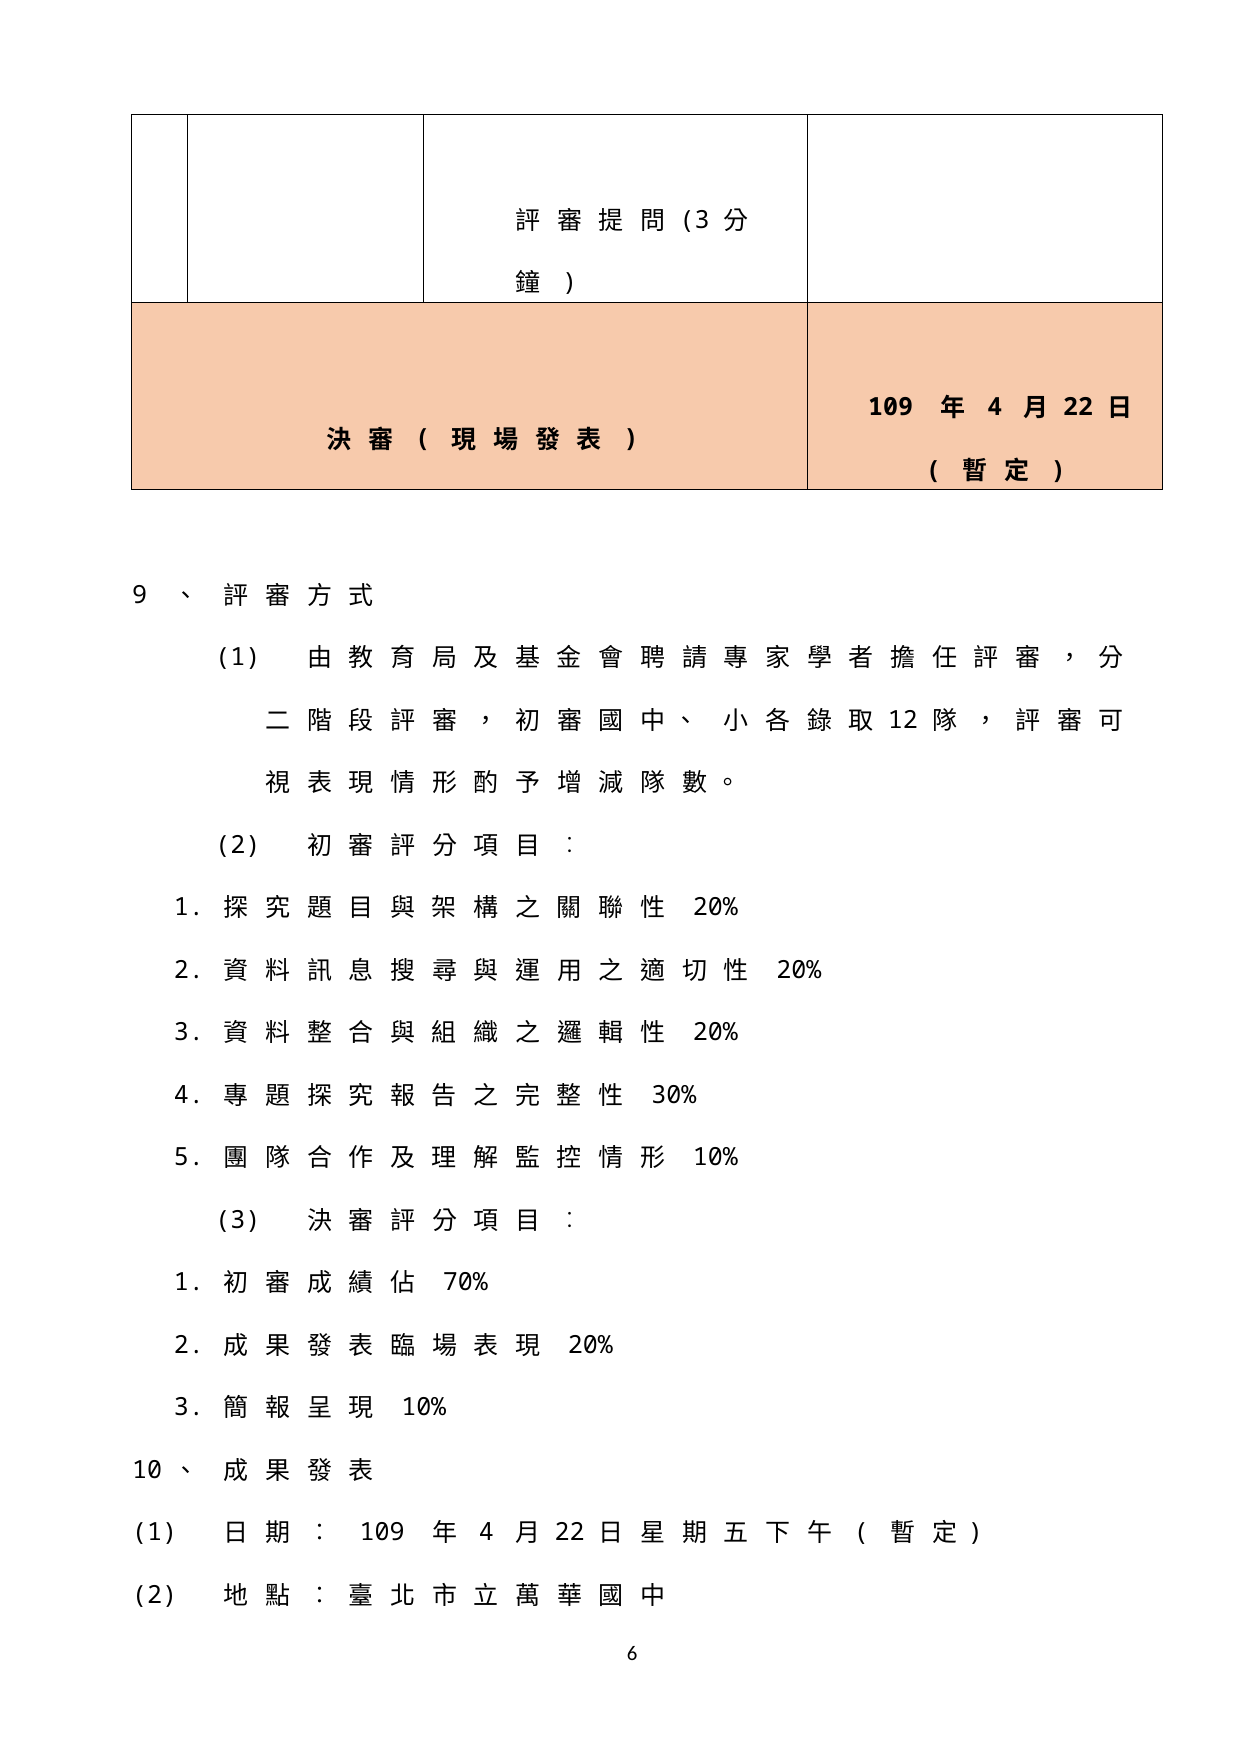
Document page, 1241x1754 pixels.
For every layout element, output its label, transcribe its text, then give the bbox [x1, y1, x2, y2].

list 專題探究報告之完整性30% [156, 1052, 1132, 1114]
list 地點︰臺北市立萬華國中 [126, 1552, 1132, 1614]
table_cell [808, 115, 1162, 302]
table_cell 決審(現場發表) [132, 303, 807, 489]
list 日期︰109年4月22日星期五下午(暫定) [126, 1489, 1132, 1552]
list 初審成績佔70% [156, 1239, 1132, 1302]
list 成果發表 [132, 1427, 1132, 1489]
list 資料訊息搜尋與運用之適切性20% [156, 927, 1132, 989]
list 團隊合作及理解監控情形10% [156, 1114, 1132, 1177]
list 探究題目與架構之關聯性20% [156, 864, 1132, 927]
list 評審方式 [132, 552, 1132, 614]
list 初審評分項目︰ [182, 802, 1132, 864]
table_cell 評審提問(3分鐘) [424, 115, 807, 302]
list 資料整合與組織之邏輯性20% [156, 989, 1132, 1052]
list 決審評分項目︰ [182, 1177, 1132, 1239]
list 簡報呈現10% [156, 1364, 1132, 1427]
table_cell [132, 115, 187, 302]
table_cell 109年4月22日(暫定) [808, 303, 1162, 489]
list 由教育局及基金會聘請專家學者擔任評審，分二階段評審，初審國中、小各錄取12隊，評審可視表現情形酌予增減隊數。 [182, 614, 1132, 802]
table_cell [188, 115, 423, 302]
list 成果發表臨場表現20% [156, 1302, 1132, 1364]
